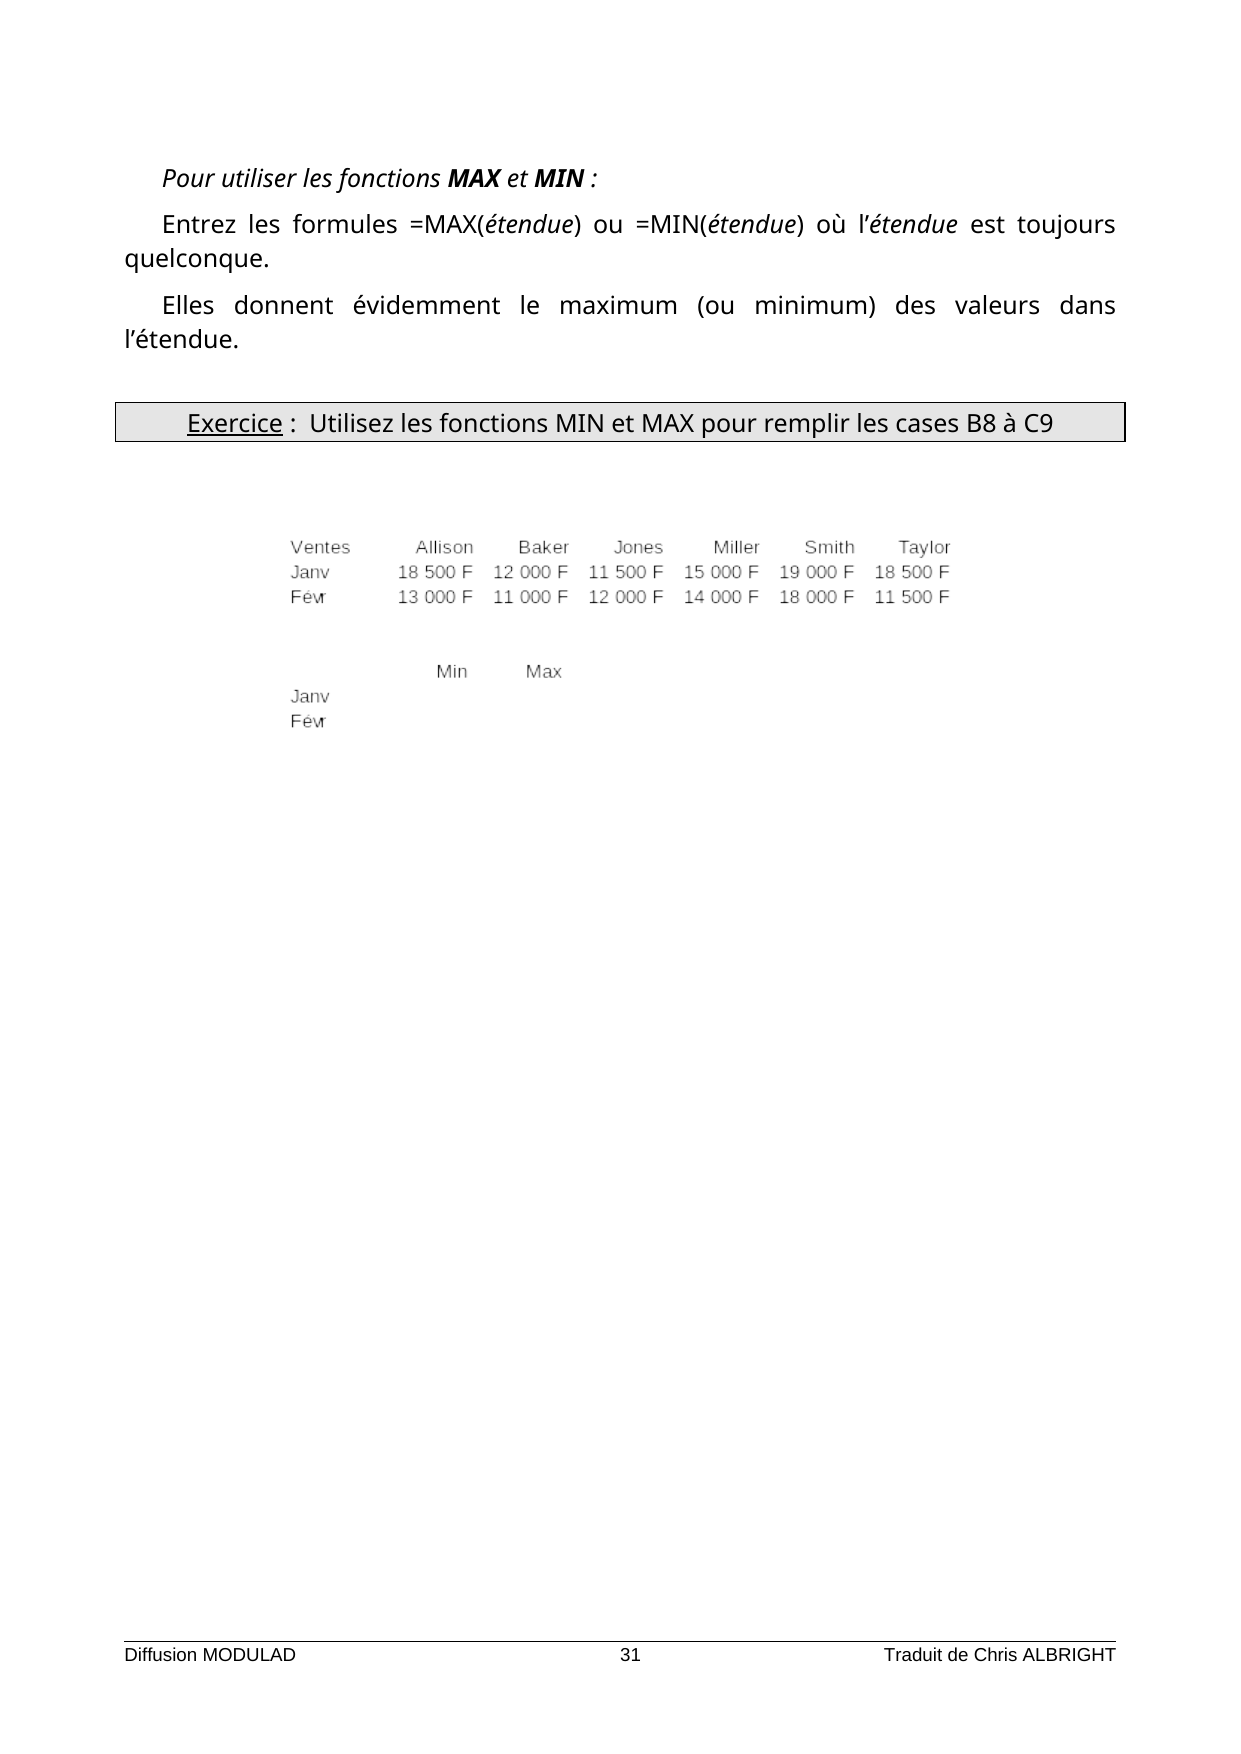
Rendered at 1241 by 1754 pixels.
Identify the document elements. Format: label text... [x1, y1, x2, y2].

text Exercice : Utilisez les fonctions MIN et MAX pour remplir les cases B8 à C9 [116, 403, 1124, 441]
text Entrez les formules =MAX(étendue) ou =MIN(étendue) où l’étendue est toujours quelconque. [124, 207, 1116, 275]
text Elles donnent évidemment le maximum (ou minimum) des valeurs dans l’étendue. [124, 287, 1116, 356]
text Pour utiliser les fonctions MAX et MIN : [162, 160, 1116, 194]
